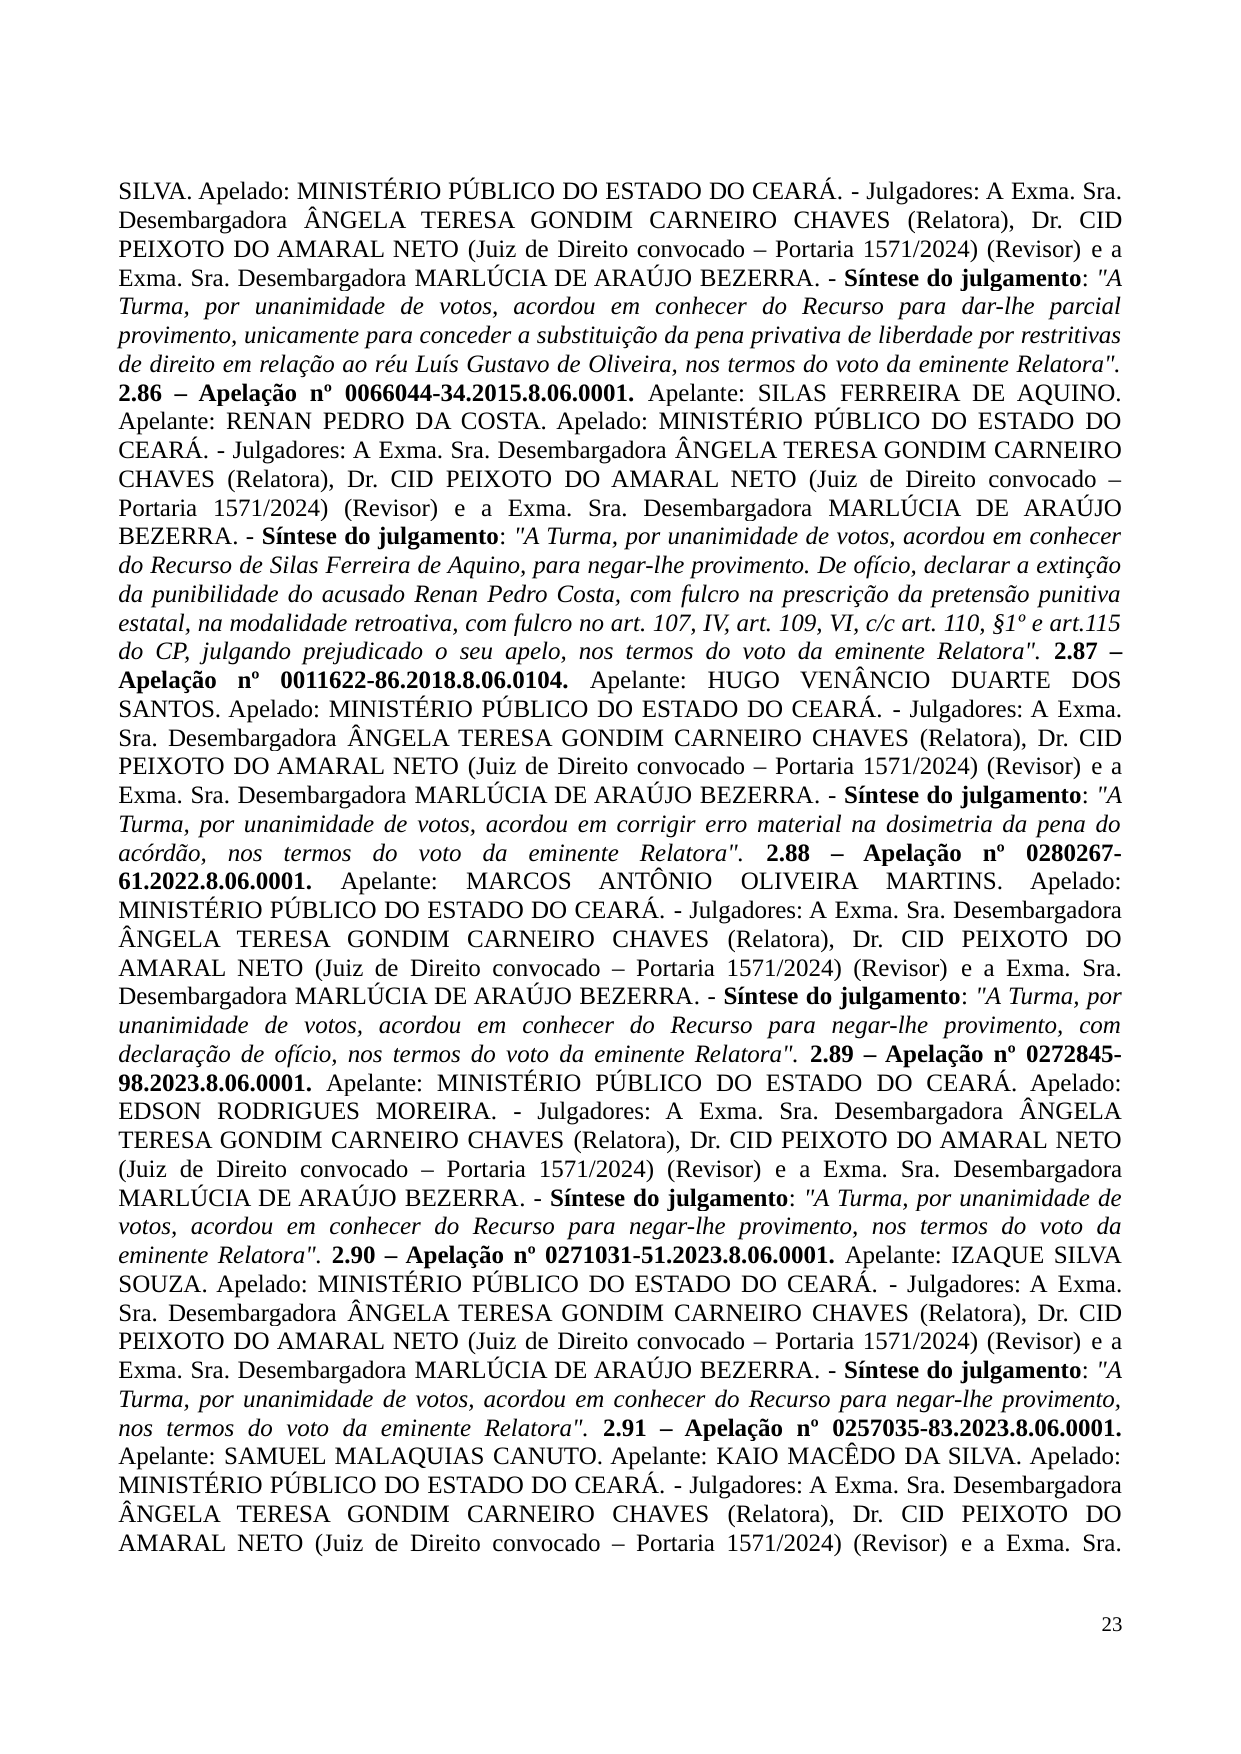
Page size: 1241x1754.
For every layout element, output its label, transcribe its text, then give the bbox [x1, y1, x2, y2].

text SILVA. Apelado: MINISTÉRIO PÚBLICO DO ESTADO DO CEARÁ. - Julgadores: A Exma. Sra. Desembargadora ÂNGELA TERESA GONDIM CARNEIRO CHAVES (Relatora), Dr. CID PEIXOTO DO AMARAL NETO (Juiz de Direito convocado – Portaria 1571/2024) (Revisor) e a Exma. Sra. Desembargadora MARLÚCIA DE ARAÚJO BEZERRA. - Síntese do julgamento: "A Turma, por unanimidade de votos, acordou em conhecer do Recurso para dar-lhe parcial provimento, unicamente para conceder a substituição da pena privativa de liberdade por restritivas de direito em relação ao réu Luís Gustavo de Oliveira, nos termos do voto da eminente Relatora". 2.86 – Apelação nº 0066044-34.2015.8.06.0001. Apelante: SILAS FERREIRA DE AQUINO. Apelante: RENAN PEDRO DA COSTA. Apelado: MINISTÉRIO PÚBLICO DO ESTADO DO CEARÁ. - Julgadores: A Exma. Sra. Desembargadora ÂNGELA TERESA GONDIM CARNEIRO CHAVES (Relatora), Dr. CID PEIXOTO DO AMARAL NETO (Juiz de Direito convocado – Portaria 1571/2024) (Revisor) e a Exma. Sra. Desembargadora MARLÚCIA DE ARAÚJO BEZERRA. - Síntese do julgamento: "A Turma, por unanimidade de votos, acordou em conhecer do Recurso de Silas Ferreira de Aquino, para negar-lhe provimento. De ofício, declarar a extinção da punibilidade do acusado Renan Pedro Costa, com fulcro na prescrição da pretensão punitiva estatal, na modalidade retroativa, com fulcro no art. 107, IV, art. 109, VI, c/c art. 110, §1º e art.115 do CP, julgando prejudicado o seu apelo, nos termos do voto da eminente Relatora". 2.87 – Apelação nº 0011622-86.2018.8.06.0104. Apelante: HUGO VENÂNCIO DUARTE DOS SANTOS. Apelado: MINISTÉRIO PÚBLICO DO ESTADO DO CEARÁ. - Julgadores: A Exma. Sra. Desembargadora ÂNGELA TERESA GONDIM CARNEIRO CHAVES (Relatora), Dr. CID PEIXOTO DO AMARAL NETO (Juiz de Direito convocado – Portaria 1571/2024) (Revisor) e a Exma. Sra. Desembargadora MARLÚCIA DE ARAÚJO BEZERRA. - Síntese do julgamento: "A Turma, por unanimidade de votos, acordou em corrigir erro material na dosimetria da pena do acórdão, nos termos do voto da eminente Relatora". 2.88 – Apelação nº 0280267-61.2022.8.06.0001. Apelante: MARCOS ANTÔNIO OLIVEIRA MARTINS. Apelado: MINISTÉRIO PÚBLICO DO ESTADO DO CEARÁ. - Julgadores: A Exma. Sra. Desembargadora ÂNGELA TERESA GONDIM CARNEIRO CHAVES (Relatora), Dr. CID PEIXOTO DO AMARAL NETO (Juiz de Direito convocado – Portaria 1571/2024) (Revisor) e a Exma. Sra. Desembargadora MARLÚCIA DE ARAÚJO BEZERRA. - Síntese do julgamento: "A Turma, por unanimidade de votos, acordou em conhecer do Recurso para negar-lhe provimento, com declaração de ofício, nos termos do voto da eminente Relatora". 2.89 – Apelação nº 0272845-98.2023.8.06.0001. Apelante: MINISTÉRIO PÚBLICO DO ESTADO DO CEARÁ. Apelado: EDSON RODRIGUES MOREIRA. - Julgadores: A Exma. Sra. Desembargadora ÂNGELA TERESA GONDIM CARNEIRO CHAVES (Relatora), Dr. CID PEIXOTO DO AMARAL NETO (Juiz de Direito convocado – Portaria 1571/2024) (Revisor) e a Exma. Sra. Desembargadora MARLÚCIA DE ARAÚJO BEZERRA. - Síntese do julgamento: "A Turma, por unanimidade de votos, acordou em conhecer do Recurso para negar-lhe provimento, nos termos do voto da eminente Relatora". 2.90 – Apelação nº 0271031-51.2023.8.06.0001. Apelante: IZAQUE SILVA SOUZA. Apelado: MINISTÉRIO PÚBLICO DO ESTADO DO CEARÁ. - Julgadores: A Exma. Sra. Desembargadora ÂNGELA TERESA GONDIM CARNEIRO CHAVES (Relatora), Dr. CID PEIXOTO DO AMARAL NETO (Juiz de Direito convocado – Portaria 1571/2024) (Revisor) e a Exma. Sra. Desembargadora MARLÚCIA DE ARAÚJO BEZERRA. - Síntese do julgamento: "A Turma, por unanimidade de votos, acordou em conhecer do Recurso para negar-lhe provimento, nos termos do voto da eminente Relatora". 2.91 – Apelação nº 0257035-83.2023.8.06.0001. Apelante: SAMUEL MALAQUIAS CANUTO. Apelante: KAIO MACÊDO DA SILVA. Apelado: MINISTÉRIO PÚBLICO DO ESTADO DO CEARÁ. - Julgadores: A Exma. Sra. Desembargadora ÂNGELA TERESA GONDIM CARNEIRO CHAVES (Relatora), Dr. CID PEIXOTO DO AMARAL NETO (Juiz de Direito convocado – Portaria 1571/2024) (Revisor) e a Exma. Sra. [118, 176, 1122, 1556]
